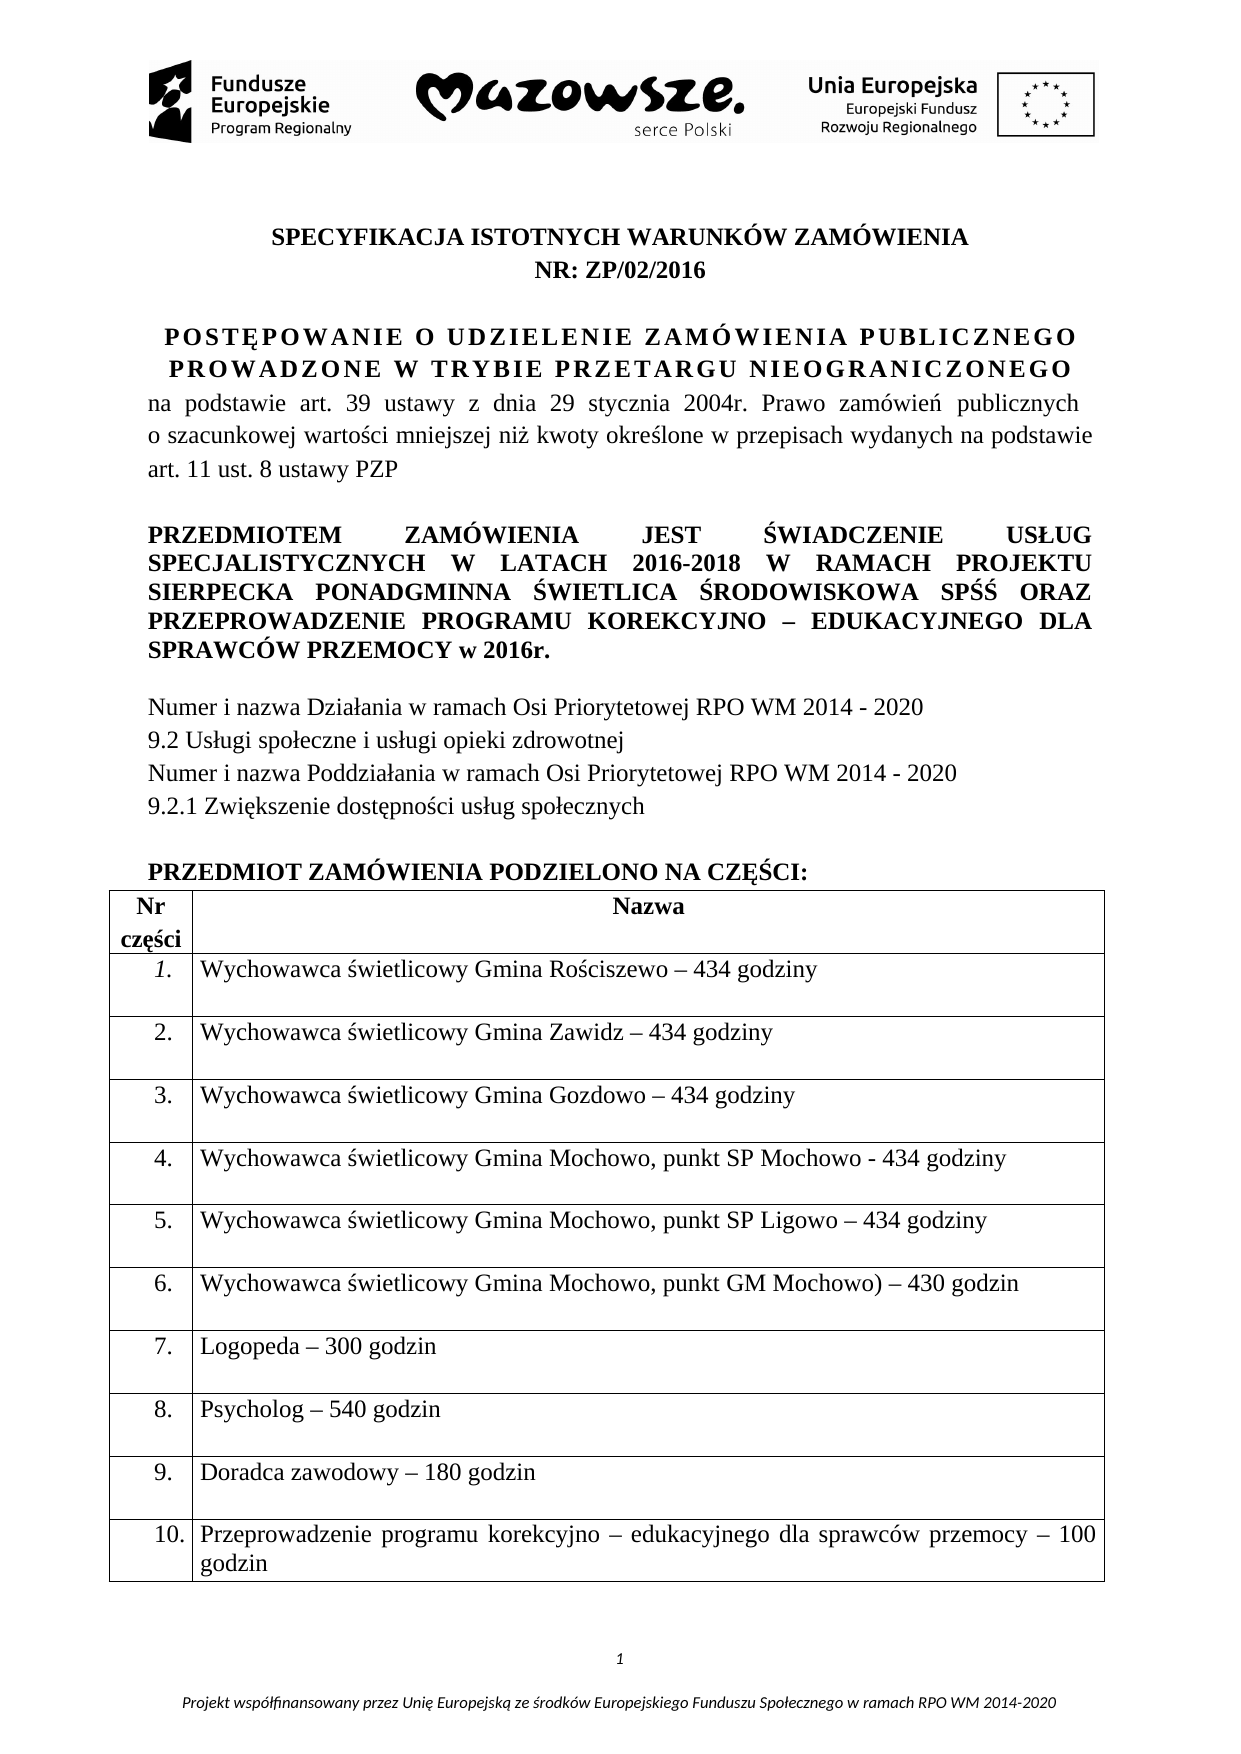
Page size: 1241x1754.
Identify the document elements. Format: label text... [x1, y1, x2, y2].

table_cell Logopeda – 300 godzin [193, 1331, 1104, 1393]
text 9.2.1 Zwiększenie dostępności usług społecznych [148, 791, 1093, 820]
table_cell [110, 1205, 154, 1267]
table_cell [185, 1520, 192, 1581]
table_header Nr części [185, 891, 192, 953]
text 9.2 Usługi społeczne i usługi opieki zdrowotnej [148, 725, 1093, 754]
table_cell [110, 1394, 154, 1456]
table_cell Psycholog – 540 godzin [193, 1394, 1104, 1456]
text Numer i nazwa Poddziałania w ramach Osi Priorytetowej RPO WM 2014 - 2020 [148, 758, 1093, 787]
table_cell Przeprowadzenie programu korekcyjno – edukacyjnego dla sprawców przemocy – 100 godzin [193, 1520, 1104, 1581]
text POSTĘPOWANIE O UDZIELENIE ZAMÓWIENIA PUBLICZNEGO PROWADZONE W TRYBIE PRZETARGU NIEOGRANICZONEGO [148, 322, 1093, 383]
text SPECYFIKACJA ISTOTNYCH WARUNKÓW ZAMÓWIENIA [148, 222, 1093, 251]
table_cell Wychowawca świetlicowy Gmina Mochowo, punkt GM Mochowo) – 430 godzin [193, 1268, 1104, 1330]
text na podstawie art. 39 ustawy z dnia 29 stycznia 2004r. Prawo zamówień publicznych o szacunkowej wartości mniejszej niż kwoty określone w przepisach wydanych na podstawie art. 11 ust. 8 ustawy PZP [148, 388, 1093, 482]
table_cell [110, 1080, 154, 1142]
text PRZEDMIOTEM ZAMÓWIENIA JEST ŚWIADCZENIE USŁUG SPECJALISTYCZNYCH W LATACH 2016-2018 W RAMACH PROJEKTU SIERPECKA PONADGMINNA ŚWIETLICA ŚRODOWISKOWA SPŚŚ ORAZ PRZEPROWADZENIE PROGRAMU KOREKCYJNO – EDUKACYJNEGO DLA SPRAWCÓW PRZEMOCY w 2016r. [148, 520, 1093, 663]
table_cell [185, 1331, 192, 1393]
table_cell [110, 1143, 154, 1204]
table_cell Wychowawca świetlicowy Gmina Mochowo, punkt SP Mochowo - 434 godziny [193, 1143, 1104, 1204]
table_cell [185, 954, 192, 1016]
table_header Nazwa [193, 891, 1104, 953]
table_cell [185, 1205, 192, 1267]
table_cell Wychowawca świetlicowy Gmina Gozdowo – 434 godziny [193, 1080, 1104, 1142]
picture [149, 60, 1099, 143]
table_cell [110, 1457, 154, 1518]
table_cell [185, 1268, 192, 1330]
table_cell [110, 1331, 154, 1393]
text Numer i nazwa Działania w ramach Osi Priorytetowej RPO WM 2014 - 2020 [148, 692, 1093, 721]
table_cell [110, 1520, 154, 1581]
text NR: ZP/02/2016 [148, 256, 1093, 284]
table_cell [185, 1143, 192, 1204]
table_header Nr części [110, 891, 116, 953]
table_cell [185, 1017, 192, 1079]
table_cell [110, 1268, 154, 1330]
table_cell [185, 1394, 192, 1456]
table_cell Doradca zawodowy – 180 godzin [193, 1457, 1104, 1518]
table_cell [185, 1080, 192, 1142]
table_cell Wychowawca świetlicowy Gmina Rościszewo – 434 godziny [193, 954, 1104, 1016]
table_cell [110, 954, 154, 1016]
text PRZEDMIOT ZAMÓWIENIA PODZIELONO NA CZĘŚCI: [148, 857, 1093, 886]
table_cell [185, 1457, 192, 1518]
table_cell [110, 1017, 154, 1079]
table_cell Wychowawca świetlicowy Gmina Zawidz – 434 godziny [193, 1017, 1104, 1079]
table_cell Wychowawca świetlicowy Gmina Mochowo, punkt SP Ligowo – 434 godziny [193, 1205, 1104, 1267]
